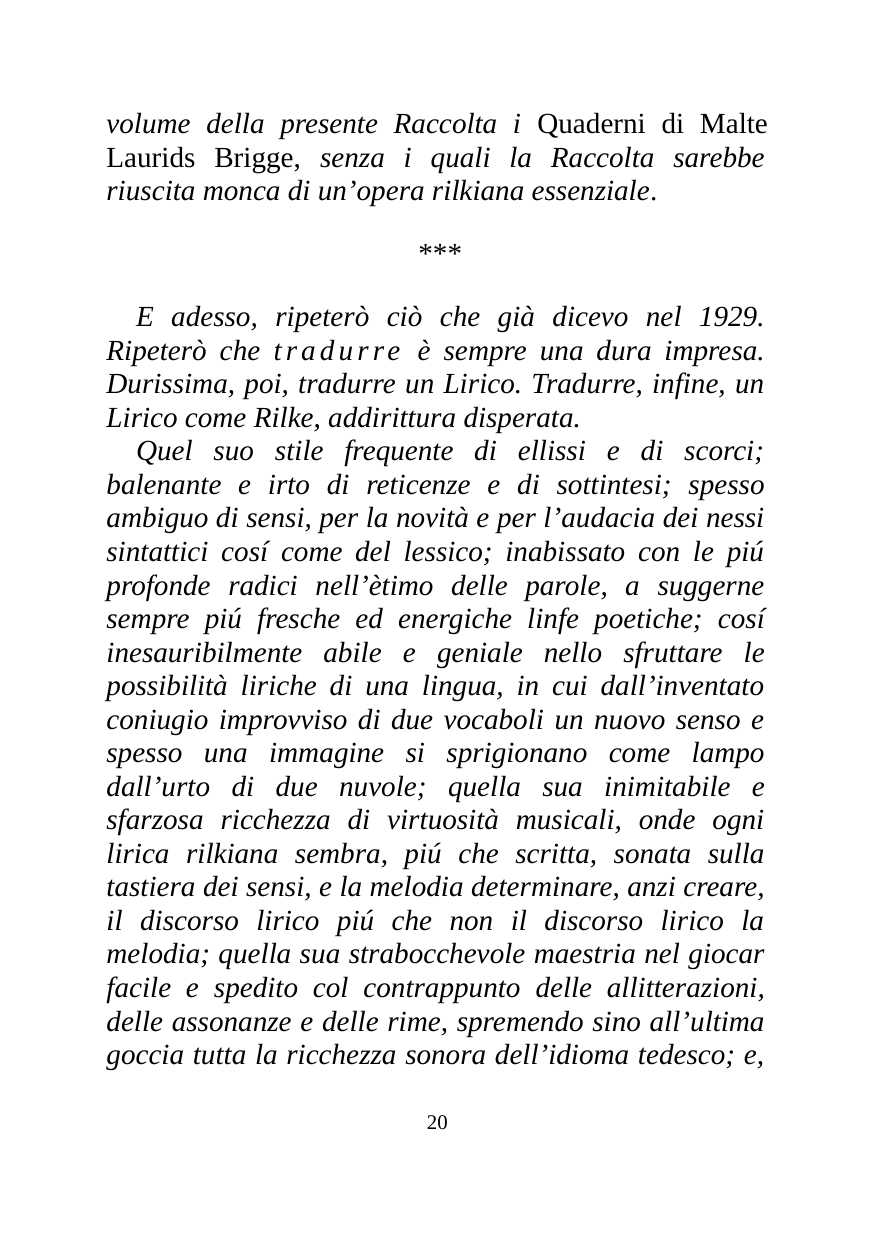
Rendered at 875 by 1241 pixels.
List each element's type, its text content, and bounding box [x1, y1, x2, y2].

text volume della presente Raccolta i Quaderni di Malte Laurids Brigge, senza i quali la Raccolta sarebbe riuscita monca di un’opera rilkiana essenziale. [106, 106, 768, 207]
text E adesso, ripeterò ciò che già dicevo nel 1929. Ripeterò che tradurre è sempre una dura impresa. Durissima, poi, tradurre un Lirico. Tradurre, infine, un Lirico come Rilke, addirittura disperata. [106, 299, 768, 433]
text *** [106, 236, 768, 270]
text Quel suo stile frequente di ellissi e di scorci; balenante e irto di reticenze e di sottintesi; spesso ambiguo di sensi, per la novità e per l’audacia dei nessi sintattici cosí come del lessico; inabissato con le piú profonde radici nell’ètimo delle parole, a suggerne sempre piú fresche ed energiche linfe poetiche; cosí inesauribilmente abile e geniale nello sfruttare le possibilità liriche di una lingua, in cui dall’inventato coniugio improvviso di due vocaboli un nuovo senso e spesso una immagine si sprigionano come lampo dall’urto di due nuvole; quella sua inimitabile e sfarzosa ricchezza di virtuosità musicali, onde ogni lirica rilkiana sembra, piú che scritta, sonata sulla tastiera dei sensi, e la melodia determinare, anzi creare, il discorso lirico piú che non il discorso lirico la melodia; quella sua strabocchevole maestria nel giocar facile e spedito col contrappunto delle allitterazioni, delle assonanze e delle rime, spremendo sino all’ultima goccia tutta la ricchezza sonora dell’idioma tedesco; e, [106, 433, 768, 1071]
